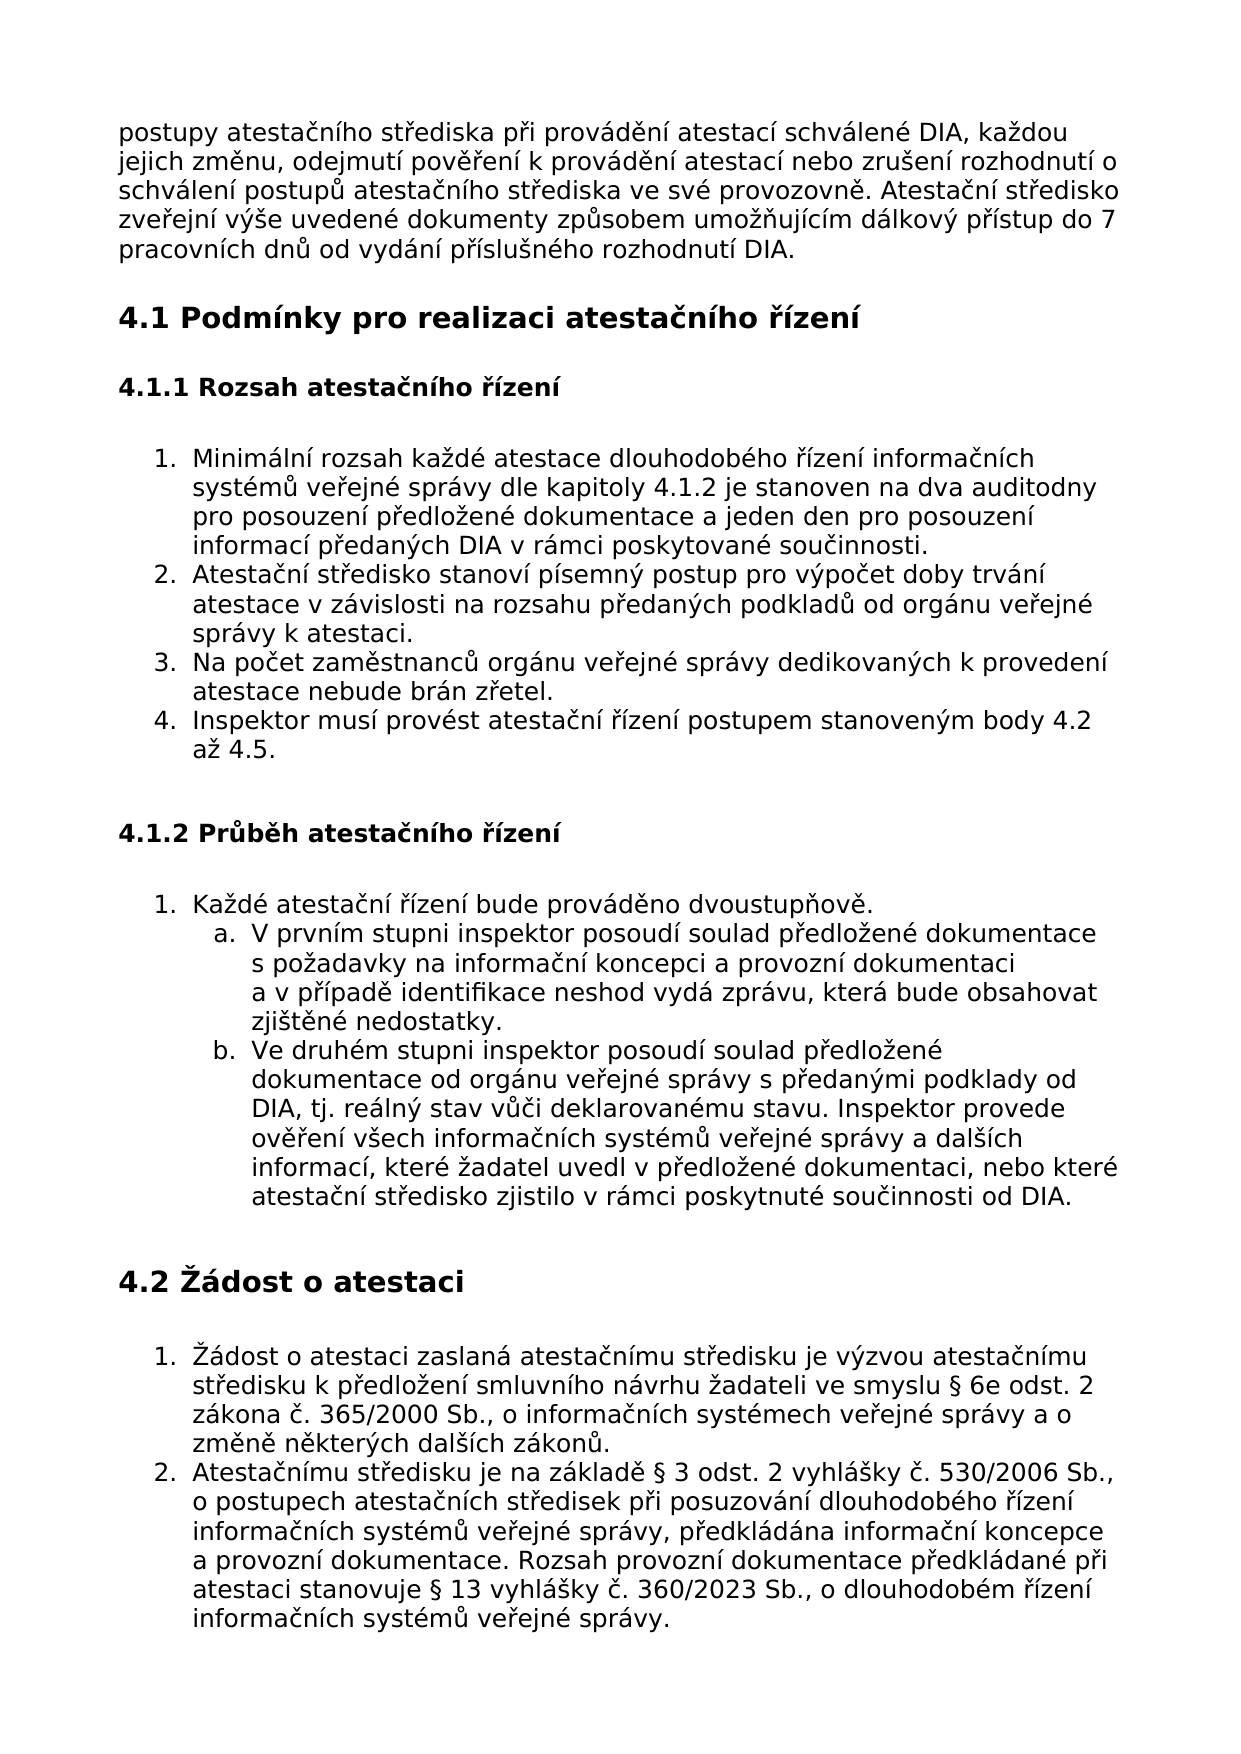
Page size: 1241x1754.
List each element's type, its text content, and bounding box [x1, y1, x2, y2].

list Žádost o atestaci zaslaná atestačnímu středisku je výzvou atestačnímu středisku k předložení smluvního návrhu žadateli ve smyslu § 6e odst. 2 zákona č. 365/2000 Sb., o informačních systémech veřejné správy a o změně některých dalších zákonů. [177, 1342, 1122, 1458]
subtitle 4.2 Žádost o atestaci [118, 1266, 1122, 1300]
list Každé atestační řízení bude prováděno dvoustupňově. [177, 891, 1122, 920]
text postupy atestačního střediska při provádění atestací schválené DIA, každou jejich změnu, odejmutí pověření k provádění atestací nebo zrušení rozhodnutí o schválení postupů atestačního střediska ve své provozovně. Atestační středisko zveřejní výše uvedené dokumenty způsobem umožňujícím dálkový přístup do 7 pracovních dnů od vydání příslušného rozhodnutí DIA. [118, 118, 1122, 264]
subtitle 4.1 Podmínky pro realizaci atestačního řízení [118, 301, 1122, 335]
list Na počet zaměstnanců orgánu veřejné správy dedikovaných k provedení atestace nebude brán zřetel. [177, 648, 1122, 707]
list Inspektor musí provést atestační řízení postupem stanoveným body 4.2 až 4.5. [177, 707, 1122, 765]
list Minimální rozsah každé atestace dlouhodobého řízení informačních systémů veřejné správy dle kapitoly 4.1.2 je stanoven na dva auditodny pro posouzení předložené dokumentace a jeden den pro posouzení informací předaných DIA v rámci poskytované součinnosti. [177, 444, 1122, 561]
list V prvním stupni inspektor posoudí soulad předložené dokumentace s požadavky na informační koncepci a provozní dokumentaci a v případě identifikace neshod vydá zprávu, která bude obsahovat zjištěné nedostatky. [236, 920, 1122, 1036]
subtitle 4.1.1 Rozsah atestačního řízení [118, 373, 1122, 402]
list Atestačnímu středisku je na základě § 3 odst. 2 vyhlášky č. 530/2006 Sb., o postupech atestačních středisek při posuzování dlouhodobého řízení informačních systémů veřejné správy, předkládána informační koncepce a provozní dokumentace. Rozsah provozní dokumentace předkládané při atestaci stanovuje § 13 vyhlášky č. 360/2023 Sb., o dlouhodobém řízení informačních systémů veřejné správy. [177, 1458, 1122, 1633]
list Atestační středisko stanoví písemný postup pro výpočet doby trvání atestace v závislosti na rozsahu předaných podkladů od orgánu veřejné správy k atestaci. [177, 561, 1122, 648]
list Ve druhém stupni inspektor posoudí soulad předložené dokumentace od orgánu veřejné správy s předanými podklady od DIA, tj. reálný stav vůči deklarovanému stavu. Inspektor provede ověření všech informačních systémů veřejné správy a dalších informací, které žadatel uvedl v předložené dokumentaci, nebo které atestační středisko zjistilo v rámci poskytnuté součinnosti od DIA. [236, 1036, 1122, 1211]
subtitle 4.1.2 Průběh atestačního řízení [118, 819, 1122, 848]
